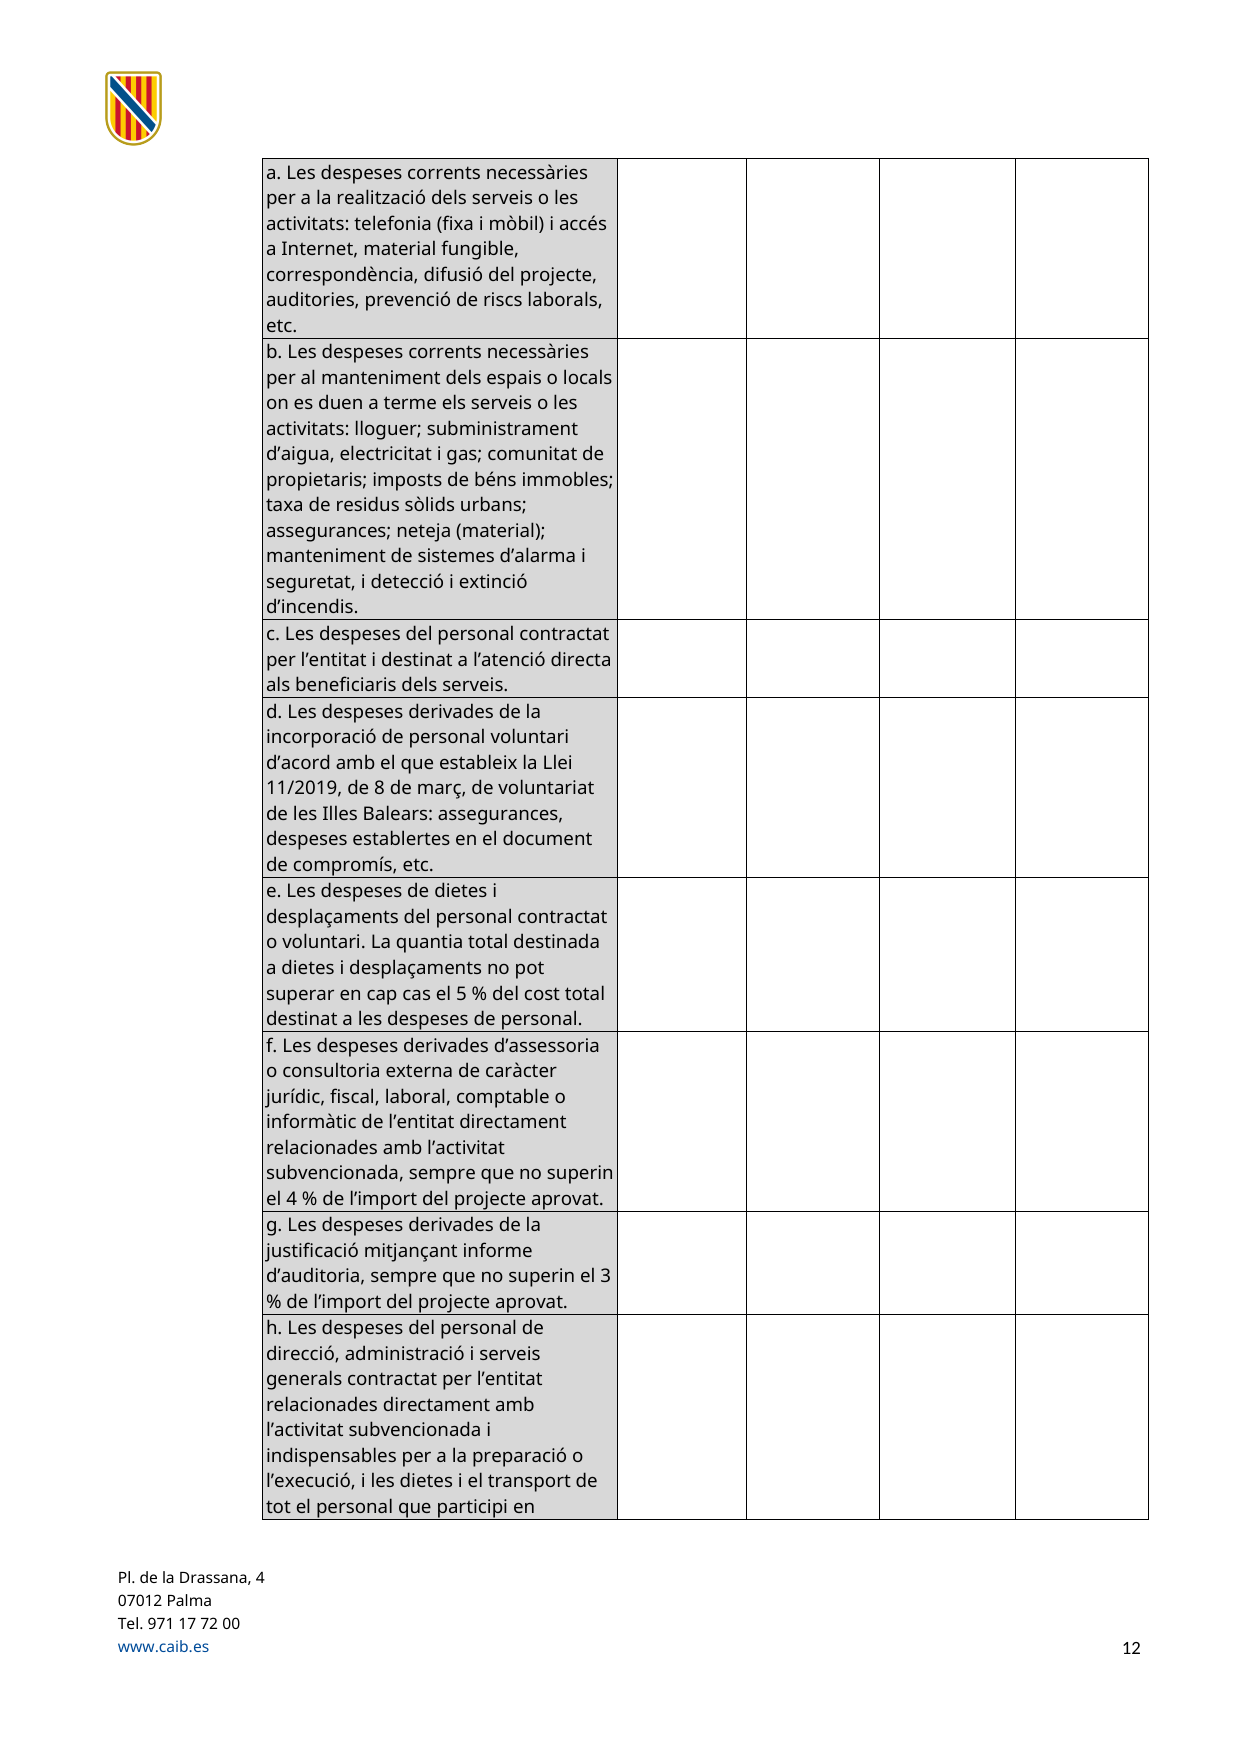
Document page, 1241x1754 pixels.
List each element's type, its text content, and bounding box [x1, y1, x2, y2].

picture [87, 43, 180, 174]
table_cell [747, 339, 879, 619]
table_cell [747, 620, 879, 697]
table_cell [880, 698, 1015, 877]
table_cell [880, 159, 1015, 338]
table_cell [1016, 1032, 1148, 1211]
table_cell e. Les despeses de dietes i desplaçaments del personal contractat o voluntari. La quantia total destinada a dietes i desplaçaments no pot superar en cap cas el 5 % del cost total destinat a les despeses de personal. [263, 878, 617, 1031]
table_cell [747, 159, 879, 338]
table_cell [1016, 159, 1148, 338]
table_cell a. Les despeses corrents necessàries per a la realització dels serveis o les activitats: telefonia (fixa i mòbil) i accés a Internet, material fungible, correspondència, difusió del projecte, auditories, prevenció de riscs laborals, etc. [263, 159, 617, 338]
table_cell f. Les despeses derivades d’assessoria o consultoria externa de caràcter jurídic, fiscal, laboral, comptable o informàtic de l’entitat directament relacionades amb l’activitat subvencionada, sempre que no superin el 4 % de l’import del projecte aprovat. [263, 1032, 617, 1211]
table_cell [1016, 1212, 1148, 1314]
table_cell [1016, 339, 1148, 619]
table_cell [747, 878, 879, 1031]
table_cell [618, 339, 746, 619]
table_cell [880, 339, 1015, 619]
table_cell [1016, 698, 1148, 877]
table_cell [880, 1315, 1015, 1519]
table_cell [880, 620, 1015, 697]
table_cell [880, 878, 1015, 1031]
table_cell h. Les despeses del personal de direcció, administració i serveis generals contractat per l’entitat relacionades directament amb l’activitat subvencionada i indispensables per a la preparació o l’execució, i les dietes i el transport de tot el personal que participi en [263, 1315, 617, 1519]
table_cell g. Les despeses derivades de la justificació mitjançant informe d’auditoria, sempre que no superin el 3 % de l’import del projecte aprovat. [263, 1212, 617, 1314]
table_cell c. Les despeses del personal contractat per l’entitat i destinat a l’atenció directa als beneficiaris dels serveis. [263, 620, 617, 697]
table_cell [618, 878, 746, 1031]
table_cell [618, 159, 746, 338]
table_cell [747, 1212, 879, 1314]
table_cell [1016, 620, 1148, 697]
table_cell [747, 1315, 879, 1519]
table_cell [880, 1212, 1015, 1314]
table_cell [618, 1212, 746, 1314]
table_cell [880, 1032, 1015, 1211]
table_cell [747, 1032, 879, 1211]
table_cell [1016, 878, 1148, 1031]
table_cell [1016, 1315, 1148, 1519]
table_cell b. Les despeses corrents necessàries per al manteniment dels espais o locals on es duen a terme els serveis o les activitats: lloguer; subministrament d’aigua, electricitat i gas; comunitat de propietaris; imposts de béns immobles; taxa de residus sòlids urbans; assegurances; neteja (material); manteniment de sistemes d’alarma i seguretat, i detecció i extinció d’incendis. [263, 339, 617, 619]
table_cell [618, 698, 746, 877]
table_cell [618, 1032, 746, 1211]
table_cell [618, 620, 746, 697]
table_cell [618, 1315, 746, 1519]
table_cell d. Les despeses derivades de la incorporació de personal voluntari d’acord amb el que estableix la Llei 11/2019, de 8 de març, de voluntariat de les Illes Balears: assegurances, despeses establertes en el document de compromís, etc. [263, 698, 617, 877]
table_cell [747, 698, 879, 877]
